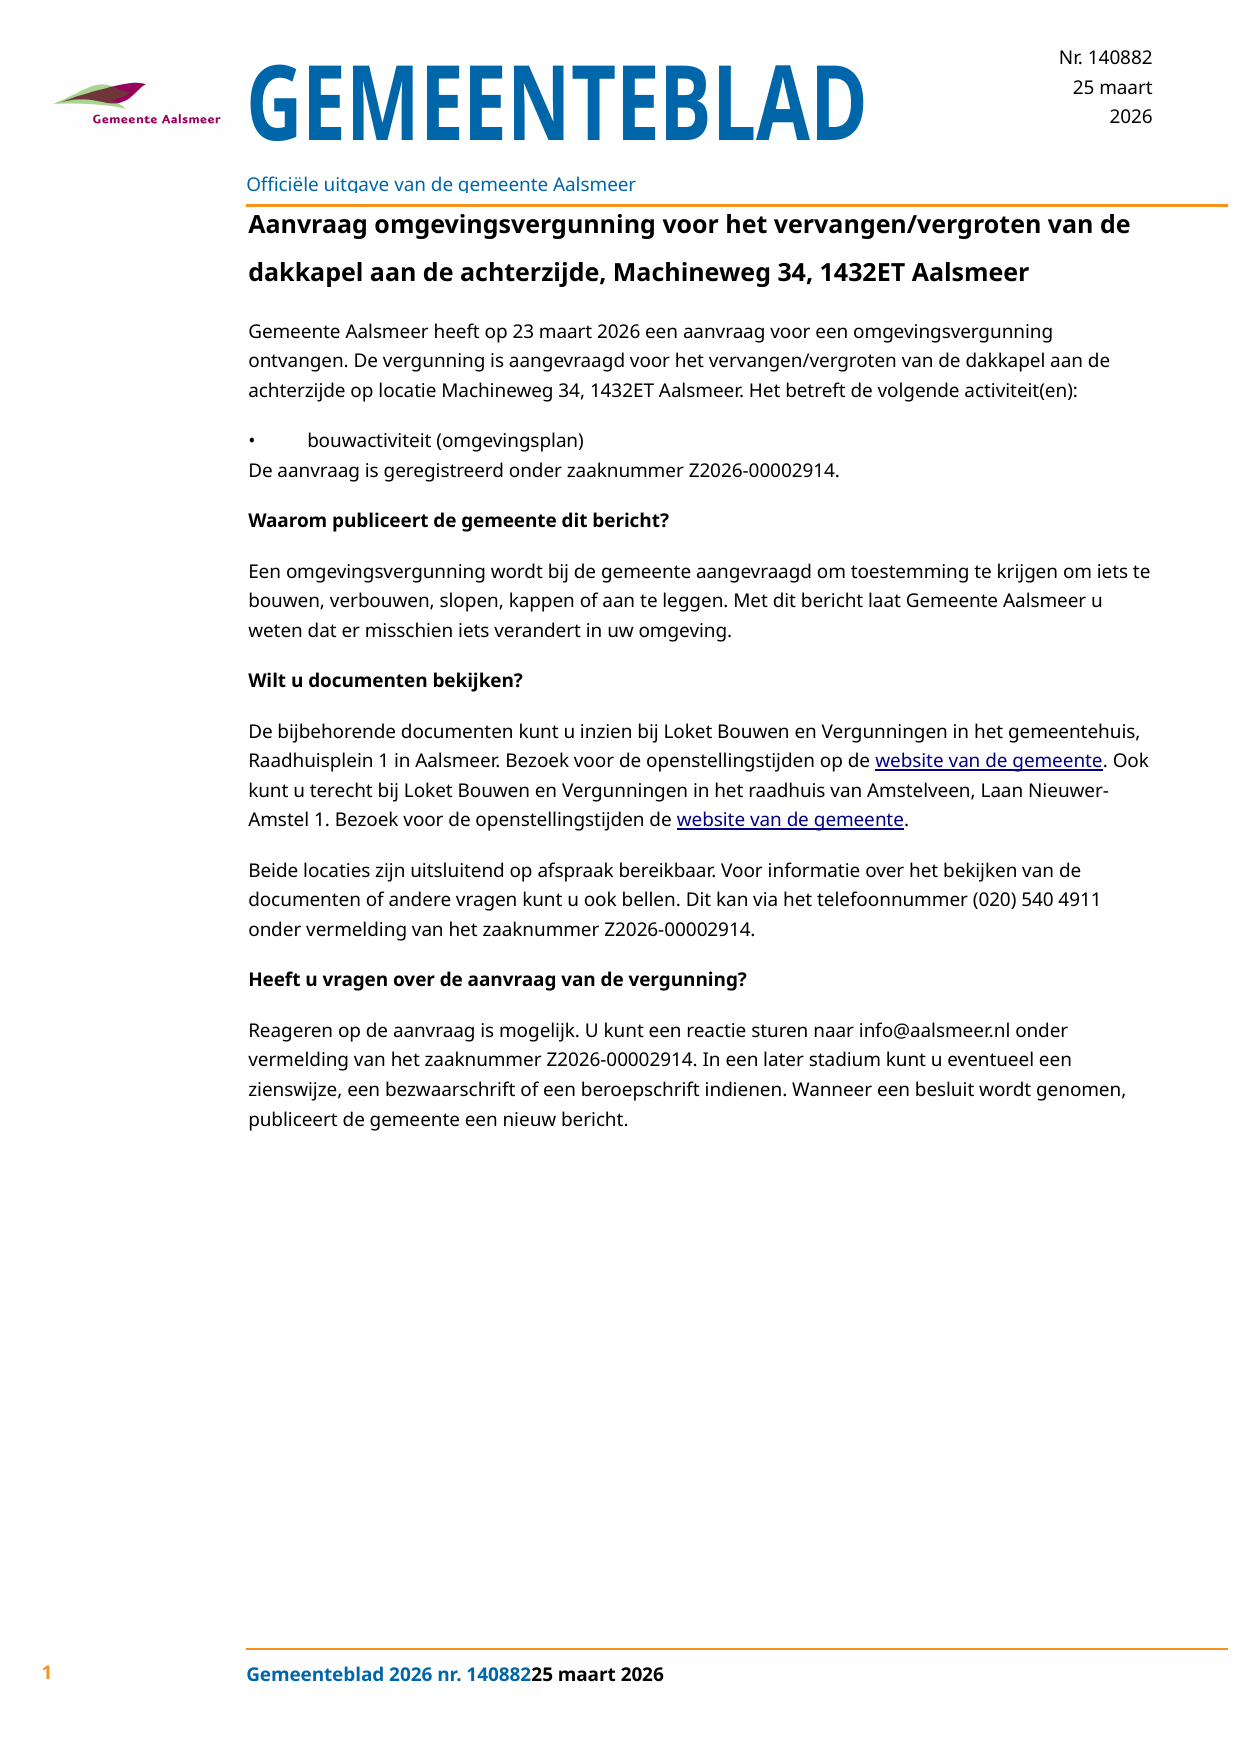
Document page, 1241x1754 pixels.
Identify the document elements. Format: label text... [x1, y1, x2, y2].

picture [41, 47, 231, 172]
text Gemeente Aalsmeer heeft op 23 maart 2026 een aanvraag voor een omgevingsvergunning ontvangen. De vergunning is aangevraagd voor het vervangen/vergroten van de dakkapel aan de achterzijde op locatie Machineweg 34, 1432ET Aalsmeer. Het betreft de volgende activiteit(en): [248, 318, 1152, 403]
text De aanvraag is geregistreerd onder zaaknummer Z2026-00002914. [248, 457, 1152, 483]
text De bijbehorende documenten kunt u inzien bij Loket Bouwen en Vergunningen in het gemeentehuis, Raadhuisplein 1 in Aalsmeer. Bezoek voor de openstellingstijden op de website van de gemeente. Ook kunt u terecht bij Loket Bouwen en Vergunningen in het raadhuis van Amstelveen, Laan Nieuwer-Amstel 1. Bezoek voor de openstellingstijden de website van de gemeente. [248, 718, 1152, 832]
text Reageren op de aanvraag is mogelijk. U kunt een reactie sturen naar info@aalsmeer.nl onder vermelding van het zaaknummer Z2026-00002914. In een later stadium kunt u eventueel een zienswijze, een bezwaarschrift of een beroepschrift indienen. Wanneer een besluit wordt genomen, publiceert de gemeente een nieuw bericht. [248, 1017, 1152, 1132]
text Aanvraag omgevingsvergunning voor het vervangen/vergroten van de dakkapel aan de achterzijde, Machineweg 34, 1432ET Aalsmeer [248, 207, 1152, 288]
text Waarom publiceert de gemeente dit bericht? [248, 507, 1152, 533]
list bouwactiviteit (omgevingsplan) [248, 427, 1152, 453]
text Beide locaties zijn uitsluitend op afspraak bereikbaar. Voor informatie over het bekijken van de documenten of andere vragen kunt u ook bellen. Dit kan via het telefoonnummer (020) 540 4911 onder vermelding van het zaaknummer Z2026-00002914. [248, 857, 1152, 942]
text Wilt u documenten bekijken? [248, 667, 1152, 693]
text Heeft u vragen over de aanvraag van de vergunning? [248, 967, 1152, 992]
text Een omgevingsvergunning wordt bij de gemeente aangevraagd om toestemming te krijgen om iets te bouwen, verbouwen, slopen, kappen of aan te leggen. Met dit bericht laat Gemeente Aalsmeer u weten dat er misschien iets verandert in uw omgeving. [248, 558, 1152, 643]
